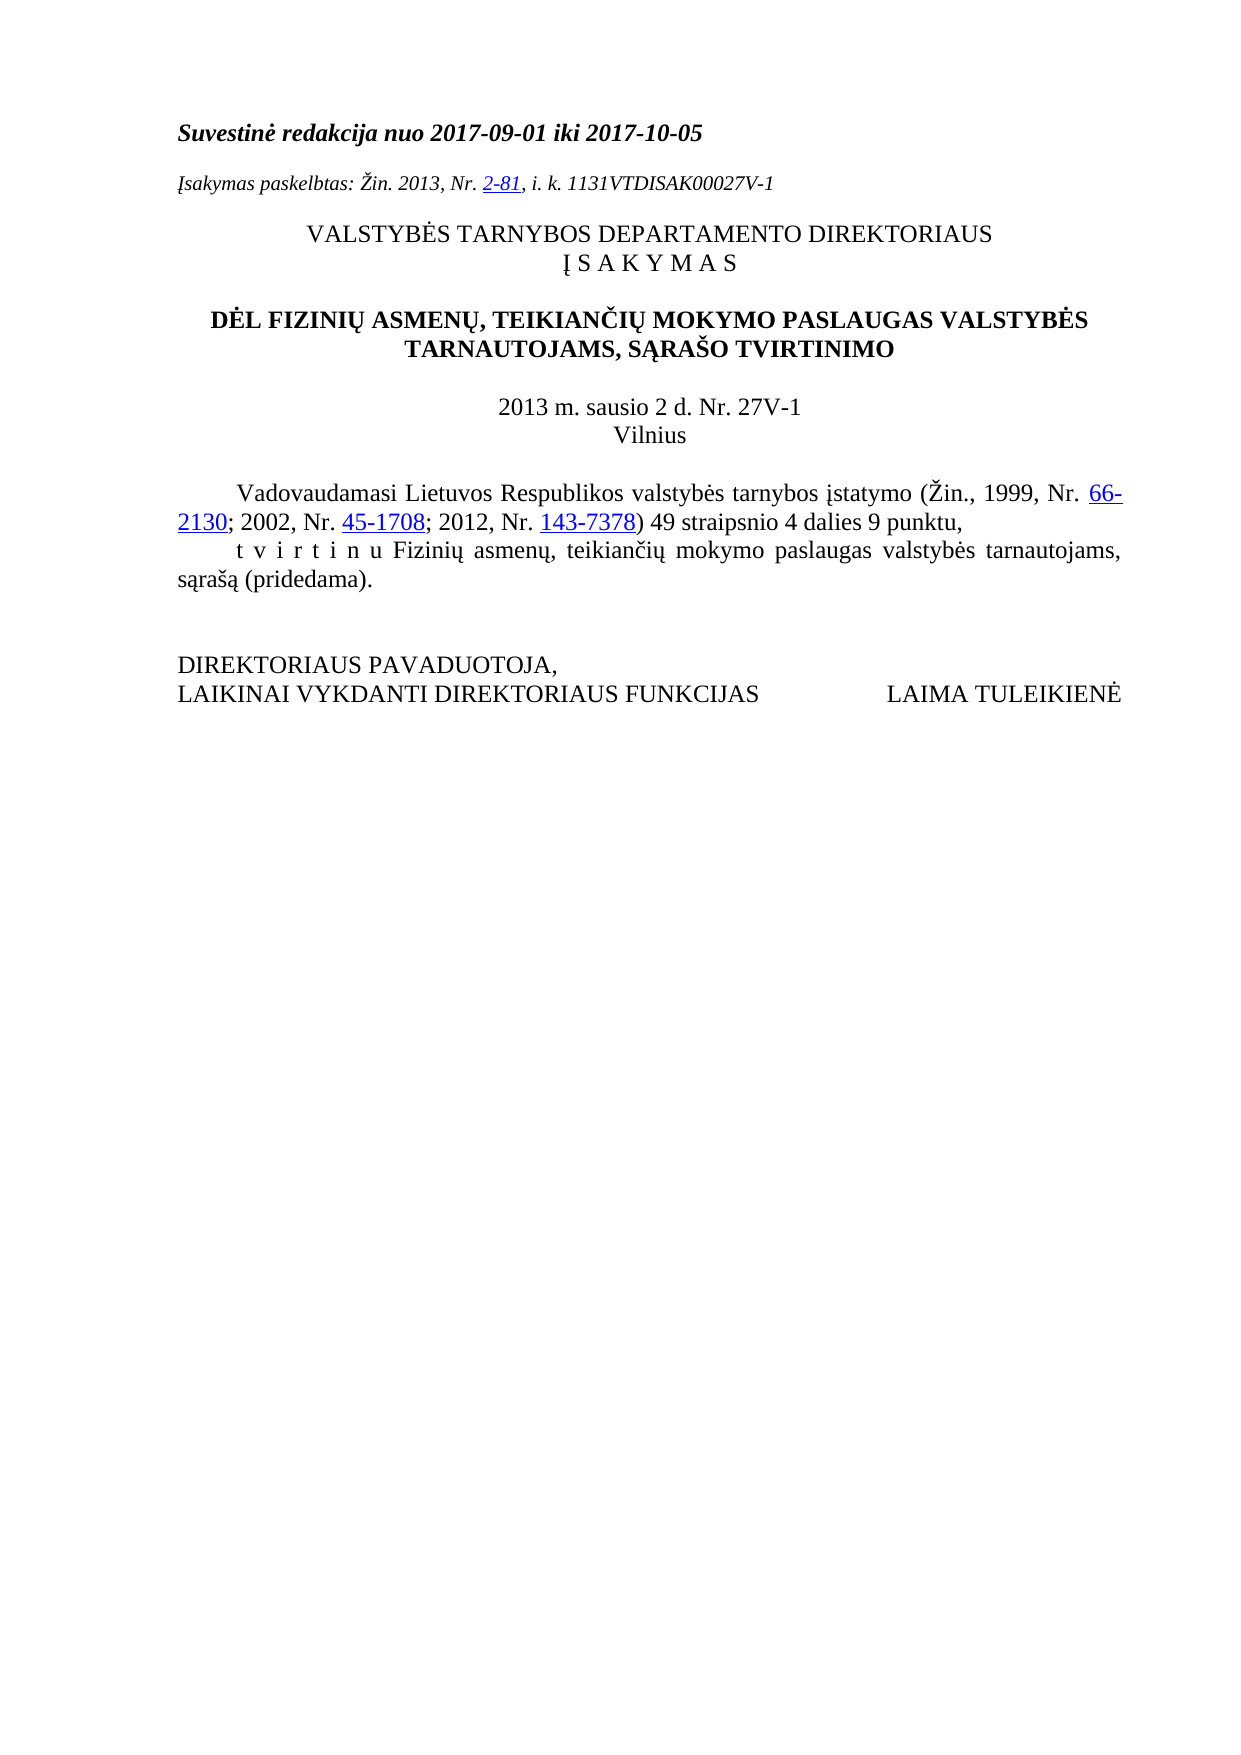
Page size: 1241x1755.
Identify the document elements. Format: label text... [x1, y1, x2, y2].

text Vadovaudamasi Lietuvos Respublikos valstybės tarnybos įstatymo (Žin., 1999, Nr. 66-2130; 2002, Nr. 45-1708; 2012, Nr. 143-7378) 49 straipsnio 4 dalies 9 punktu, [177, 478, 1122, 535]
text Į S A K Y M A S [177, 248, 1122, 277]
text DĖL FIZINIŲ ASMENŲ, TEIKIANČIŲ MOKYMO PASLAUGAS VALSTYBĖS TARNAUTOJAMS, SĄRAŠO TVIRTINIMO [177, 305, 1122, 363]
text t v i r t i n u Fizinių asmenų, teikiančių mokymo paslaugas valstybės tarnautojams, sąrašą (pridedama). [177, 535, 1122, 593]
text Vilnius [177, 420, 1122, 449]
text Suvestinė redakcija nuo 2017-09-01 iki 2017-10-05 [177, 118, 1122, 147]
text VALSTYBĖS TARNYBOS DEPARTAMENTO DIREKTORIAUS [177, 219, 1122, 248]
text 2013 m. sausio 2 d. Nr. 27V-1 [177, 392, 1122, 420]
text laikinai vykdanti direktoriaus funkcijas Laima Tuleikienė [177, 679, 1122, 708]
text Įsakymas paskelbtas: Žin. 2013, Nr. 2-81, i. k. 1131VTDISAK00027V-1 [177, 171, 1122, 195]
text Direktoriaus pavaduotoja, [177, 650, 1122, 679]
